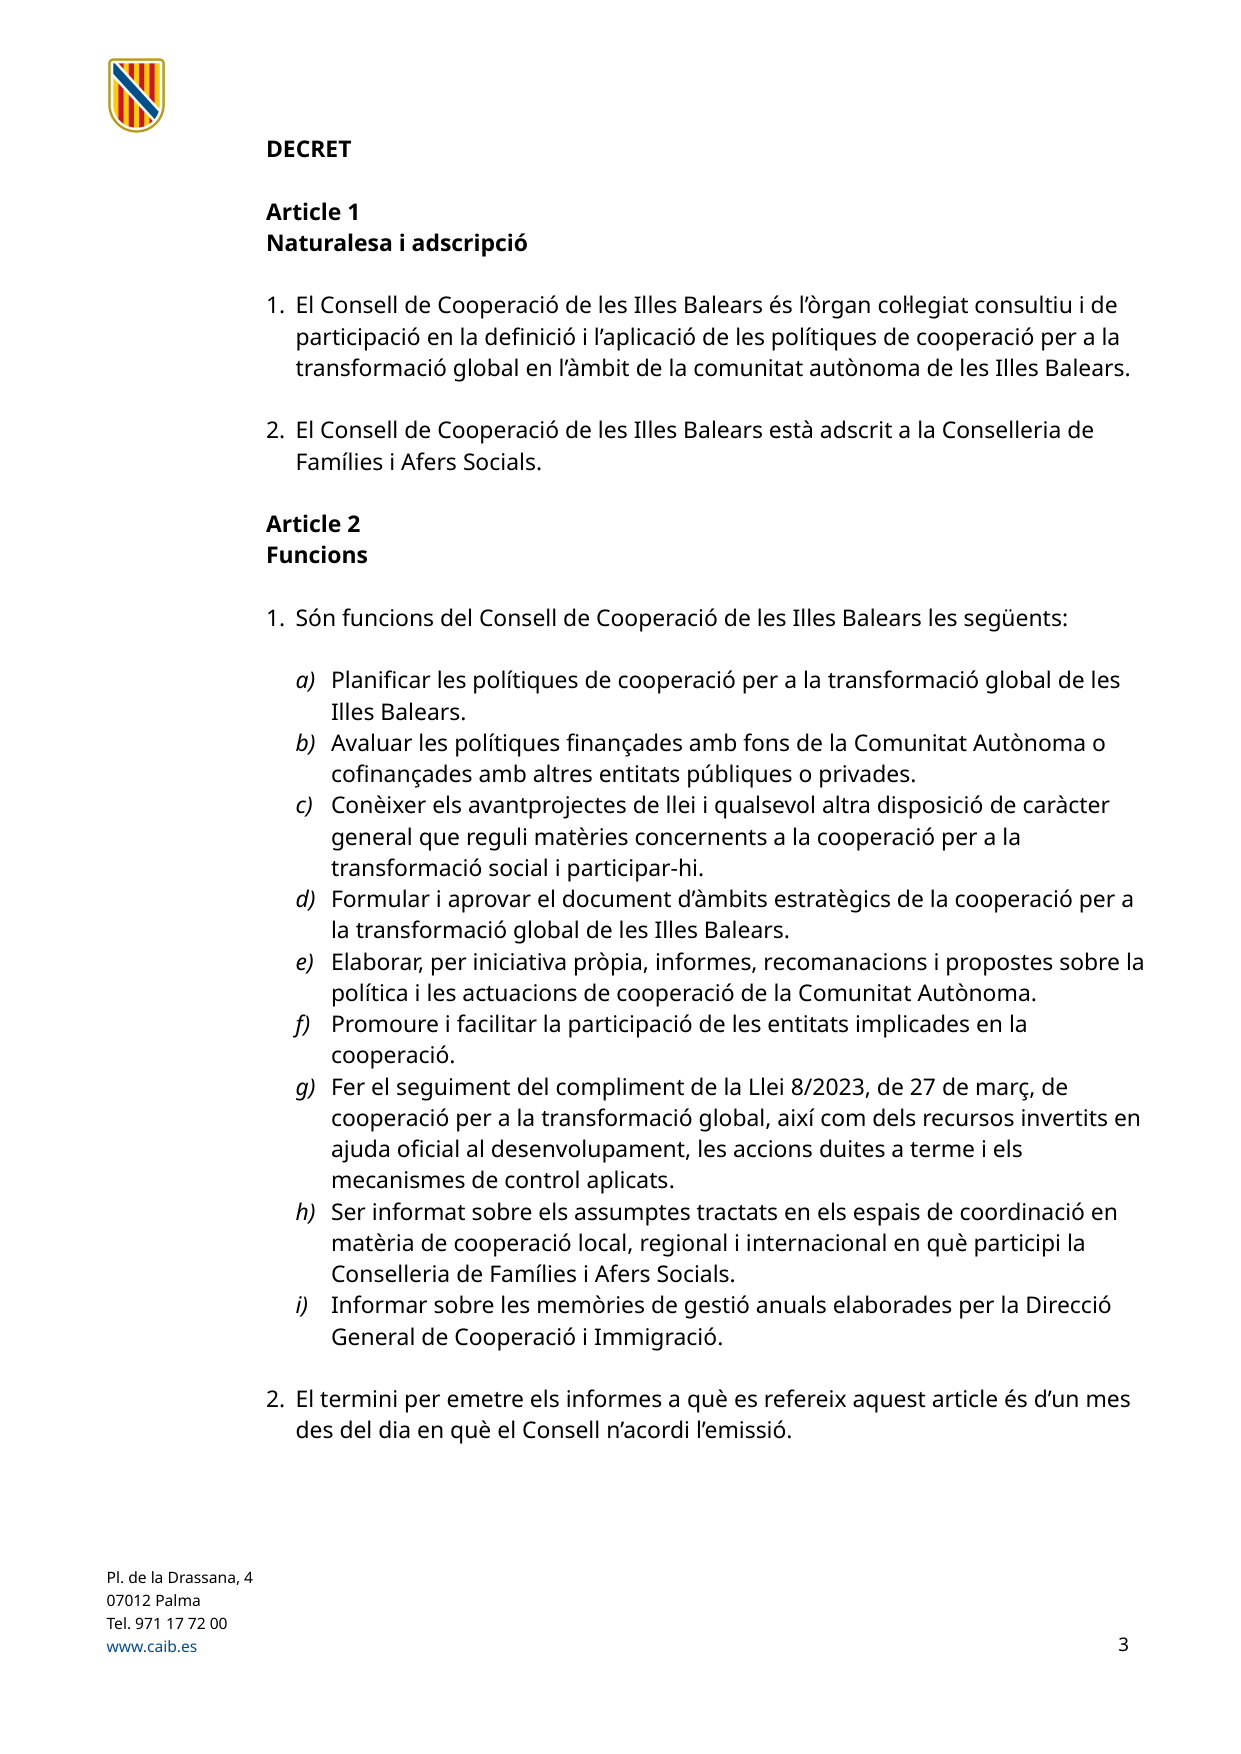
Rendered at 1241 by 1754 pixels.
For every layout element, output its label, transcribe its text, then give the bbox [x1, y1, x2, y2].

text Article 1 [266, 195, 1152, 227]
list Elaborar, per iniciativa pròpia, informes, recomanacions i propostes sobre la política i les actuacions de cooperació de la Comunitat Autònoma. [295, 945, 1152, 1008]
text DECRET [266, 133, 1152, 164]
list El Consell de Cooperació de les Illes Balears és l’òrgan col·legiat consultiu i de participació en la definició i l’aplicació de les polítiques de cooperació per a la transformació global en l’àmbit de la comunitat autònoma de les Illes Balears. [266, 289, 1152, 383]
list Ser informat sobre els assumptes tractats en els espais de coordinació en matèria de cooperació local, regional i internacional en què participi la Conselleria de Famílies i Afers Socials. [295, 1195, 1152, 1289]
list Formular i aprovar el document d’àmbits estratègics de la cooperació per a la transformació global de les Illes Balears. [295, 883, 1152, 945]
list El Consell de Cooperació de les Illes Balears està adscrit a la Conselleria de Famílies i Afers Socials. [266, 414, 1152, 477]
list Planificar les polítiques de cooperació per a la transformació global de les Illes Balears. [295, 664, 1152, 727]
picture [90, 30, 183, 161]
text Funcions [266, 539, 1152, 570]
list Fer el seguiment del compliment de la Llei 8/2023, de 27 de març, de cooperació per a la transformació global, així com dels recursos invertits en ajuda oficial al desenvolupament, les accions duites a terme i els mecanismes de control aplicats. [295, 1070, 1152, 1195]
list Conèixer els avantprojectes de llei i qualsevol altra disposició de caràcter general que reguli matèries concernents a la cooperació per a la transformació social i participar-hi. [295, 789, 1152, 883]
text Article 2 [266, 508, 1152, 539]
list Promoure i facilitar la participació de les entitats implicades en la cooperació. [295, 1008, 1152, 1070]
list Són funcions del Consell de Cooperació de les Illes Balears les següents: [266, 602, 1152, 633]
list Informar sobre les memòries de gestió anuals elaborades per la Direcció General de Cooperació i Immigració. [295, 1289, 1152, 1352]
text Naturalesa i adscripció [266, 227, 1152, 258]
list El termini per emetre els informes a què es refereix aquest article és d’un mes des del dia en què el Consell n’acordi l’emissió. [266, 1383, 1152, 1445]
list Avaluar les polítiques finançades amb fons de la Comunitat Autònoma o cofinançades amb altres entitats públiques o privades. [295, 727, 1152, 789]
